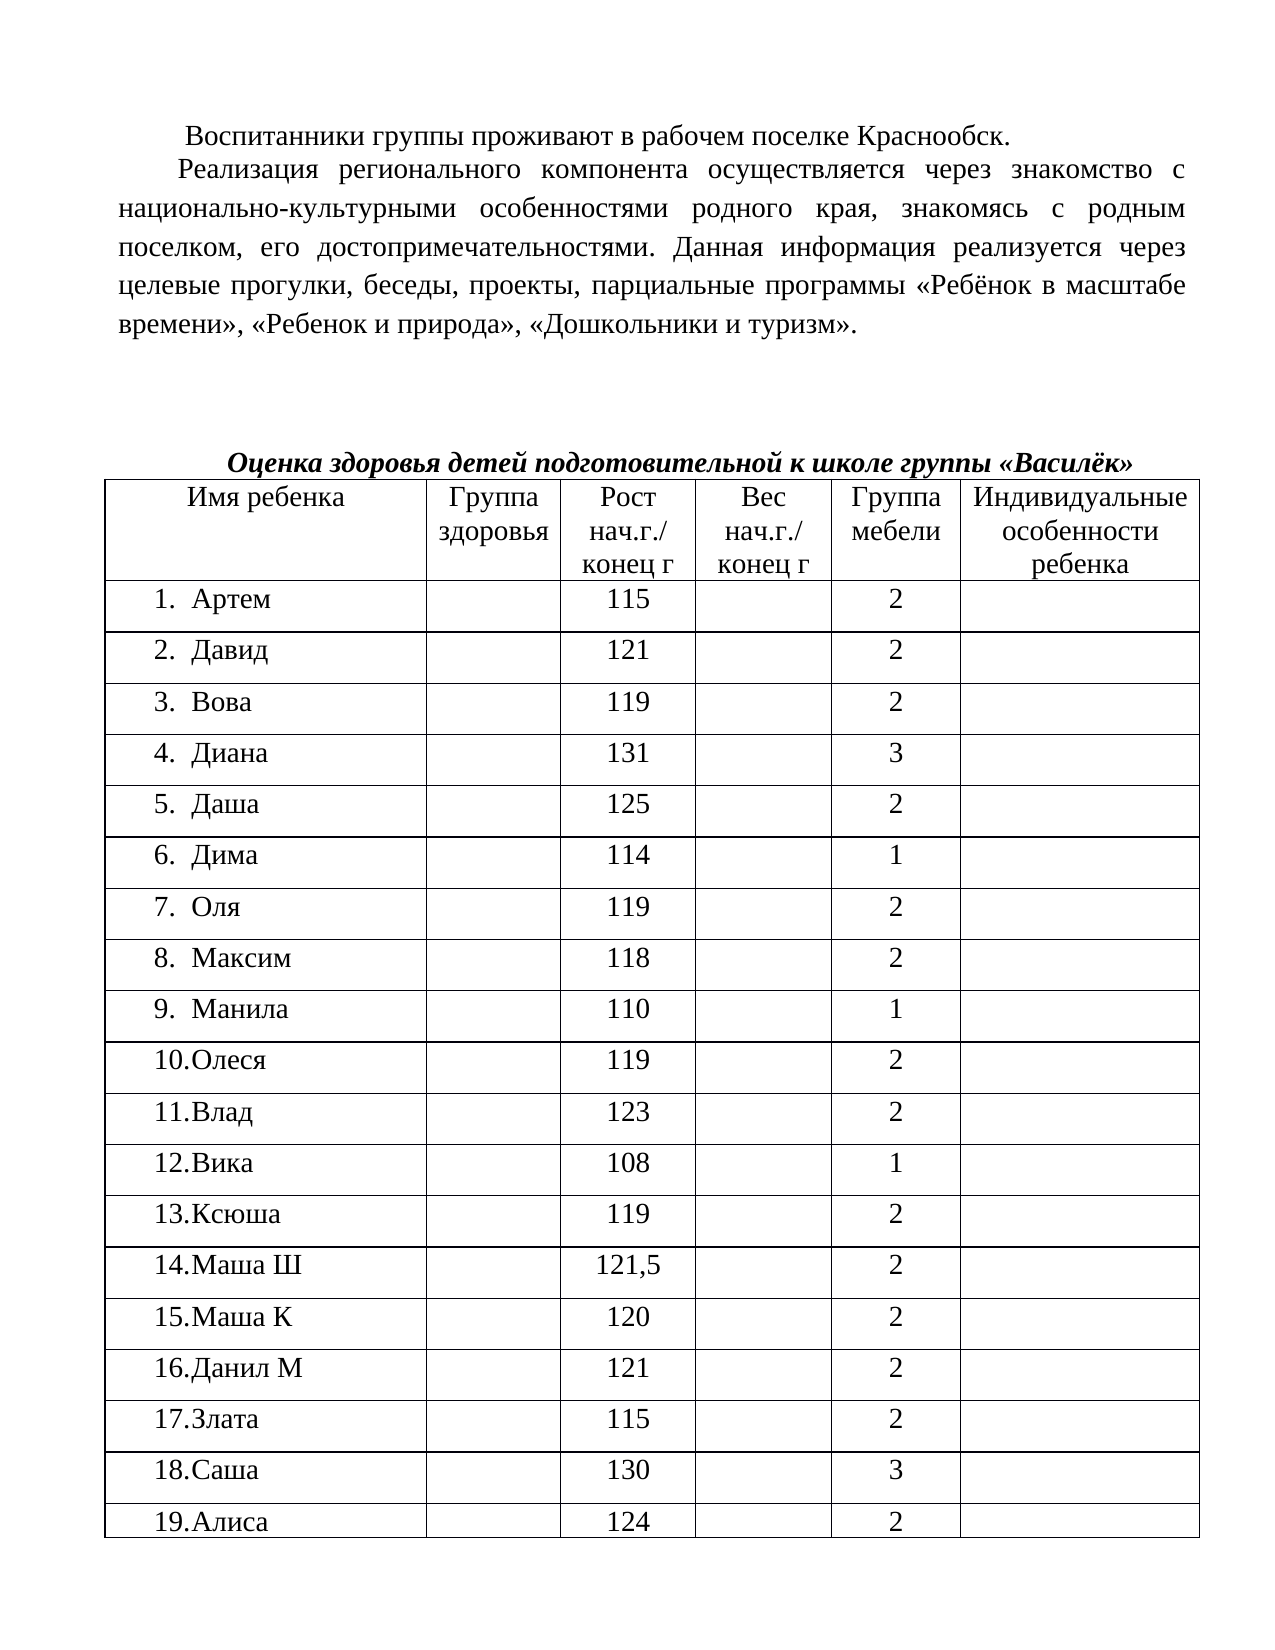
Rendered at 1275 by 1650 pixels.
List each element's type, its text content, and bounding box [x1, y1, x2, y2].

table_cell [427, 1094, 560, 1144]
table_cell 120 [561, 1299, 695, 1349]
table_cell [696, 581, 831, 631]
table_cell Манила [106, 991, 426, 1041]
table_cell [427, 1145, 560, 1195]
table_cell [427, 633, 560, 683]
table_cell [427, 838, 560, 888]
table_cell 1 [832, 1145, 960, 1195]
table_cell [961, 991, 1199, 1041]
table_cell 119 [561, 1196, 695, 1246]
table_cell [427, 786, 560, 836]
table_cell 2 [832, 889, 960, 939]
table_cell Максим [106, 940, 426, 990]
table_cell 3 [832, 735, 960, 785]
table_cell Давид [106, 633, 426, 683]
table_cell [961, 786, 1199, 836]
table_cell [961, 581, 1199, 631]
table_cell [961, 889, 1199, 939]
table_cell [427, 581, 560, 631]
table_cell Злата [106, 1401, 426, 1451]
table_cell Алиса [106, 1504, 426, 1537]
table_cell [696, 991, 831, 1041]
table_cell [696, 1145, 831, 1195]
table_cell 2 [832, 633, 960, 683]
table_cell Ксюша [106, 1196, 426, 1246]
table_cell [696, 889, 831, 939]
table_cell [696, 1504, 831, 1537]
table_cell [696, 786, 831, 836]
table_cell [427, 735, 560, 785]
table_cell Маша К [106, 1299, 426, 1349]
text Оценка здоровья детей подготовительной к школе группы «Василёк» [118, 445, 1186, 478]
table_cell [961, 1350, 1199, 1400]
table_cell Оля [106, 889, 426, 939]
table_cell 118 [561, 940, 695, 990]
table_cell [427, 1350, 560, 1400]
table_cell [427, 1248, 560, 1298]
table_cell [961, 633, 1199, 683]
table_cell 2 [832, 1043, 960, 1093]
table_cell Маша Ш [106, 1248, 426, 1298]
table_cell 2 [832, 786, 960, 836]
table_cell 110 [561, 991, 695, 1041]
table_cell [427, 940, 560, 990]
table_cell [961, 735, 1199, 785]
table_cell [961, 1094, 1199, 1144]
table_cell [696, 1401, 831, 1451]
table_cell Данил М [106, 1350, 426, 1400]
table_cell [961, 1043, 1199, 1093]
table_cell [696, 684, 831, 734]
table_cell 2 [832, 1401, 960, 1451]
table_cell [961, 1299, 1199, 1349]
table_cell Вова [106, 684, 426, 734]
table_cell 124 [561, 1504, 695, 1537]
table_cell [427, 991, 560, 1041]
table_cell 119 [561, 684, 695, 734]
table_cell 2 [832, 1094, 960, 1144]
table_cell [696, 1299, 831, 1349]
table_cell [696, 1248, 831, 1298]
table_cell [961, 1401, 1199, 1451]
table_cell [961, 838, 1199, 888]
table_cell [696, 1043, 831, 1093]
table_header Индивидуальные особенности ребенка [961, 480, 1199, 580]
table_cell [961, 1248, 1199, 1298]
table_cell 119 [561, 889, 695, 939]
table_cell Олеся [106, 1043, 426, 1093]
table_cell 125 [561, 786, 695, 836]
table_cell [961, 940, 1199, 990]
table_cell Вика [106, 1145, 426, 1195]
table_cell [427, 684, 560, 734]
table_cell [696, 633, 831, 683]
table_cell 119 [561, 1043, 695, 1093]
table_cell 3 [832, 1453, 960, 1503]
table_cell [427, 889, 560, 939]
table_cell 108 [561, 1145, 695, 1195]
table_cell [696, 1196, 831, 1246]
table_header Группа мебели [832, 480, 960, 580]
table_cell 121,5 [561, 1248, 695, 1298]
table_cell 2 [832, 1196, 960, 1246]
table_cell [696, 940, 831, 990]
text Реализация регионального компонента осуществляется через знакомство с национально-культурными особенностями родного края, знакомясь с родным поселком, его достопримечательностями. Данная информация реализуется через целевые прогулки, беседы, проекты, парциальные программы «Ребёнок в масштабе времени», «Ребенок и природа», «Дошкольники и туризм». [118, 152, 1186, 339]
table_cell Даша [106, 786, 426, 836]
table_cell 2 [832, 1299, 960, 1349]
table_cell [427, 1043, 560, 1093]
table_cell 2 [832, 1248, 960, 1298]
table_cell Саша [106, 1453, 426, 1503]
table_cell 2 [832, 1504, 960, 1537]
table_cell 1 [832, 991, 960, 1041]
table_header Рост нач.г./ конец г [561, 480, 695, 580]
table_cell 131 [561, 735, 695, 785]
table_cell [961, 684, 1199, 734]
table_cell 114 [561, 838, 695, 888]
table_cell 1 [832, 838, 960, 888]
table_cell 121 [561, 633, 695, 683]
table_cell 130 [561, 1453, 695, 1503]
table_header Вес нач.г./ конец г [696, 480, 831, 580]
table_cell Артем [106, 581, 426, 631]
table_cell [427, 1504, 560, 1537]
table_cell [427, 1453, 560, 1503]
table_cell Влад [106, 1094, 426, 1144]
table_cell [427, 1196, 560, 1246]
table_cell [427, 1299, 560, 1349]
table_cell [696, 838, 831, 888]
table_cell [696, 735, 831, 785]
table_cell [427, 1401, 560, 1451]
table_cell 123 [561, 1094, 695, 1144]
table_cell 2 [832, 684, 960, 734]
table_cell 121 [561, 1350, 695, 1400]
table_cell [696, 1453, 831, 1503]
table_cell [961, 1453, 1199, 1503]
table_cell Диана [106, 735, 426, 785]
table_cell [696, 1350, 831, 1400]
table_cell 115 [561, 581, 695, 631]
table_cell Дима [106, 838, 426, 888]
table_cell 2 [832, 581, 960, 631]
table_cell [961, 1196, 1199, 1246]
table_cell [961, 1504, 1199, 1537]
table_cell 115 [561, 1401, 695, 1451]
table_cell 2 [832, 940, 960, 990]
table_cell [696, 1094, 831, 1144]
table_header Группа здоровья [427, 480, 560, 580]
text Воспитанники группы проживают в рабочем поселке Краснообск. [118, 118, 1186, 152]
table_cell 2 [832, 1350, 960, 1400]
table_cell [961, 1145, 1199, 1195]
table_header Имя ребенка [106, 480, 426, 580]
